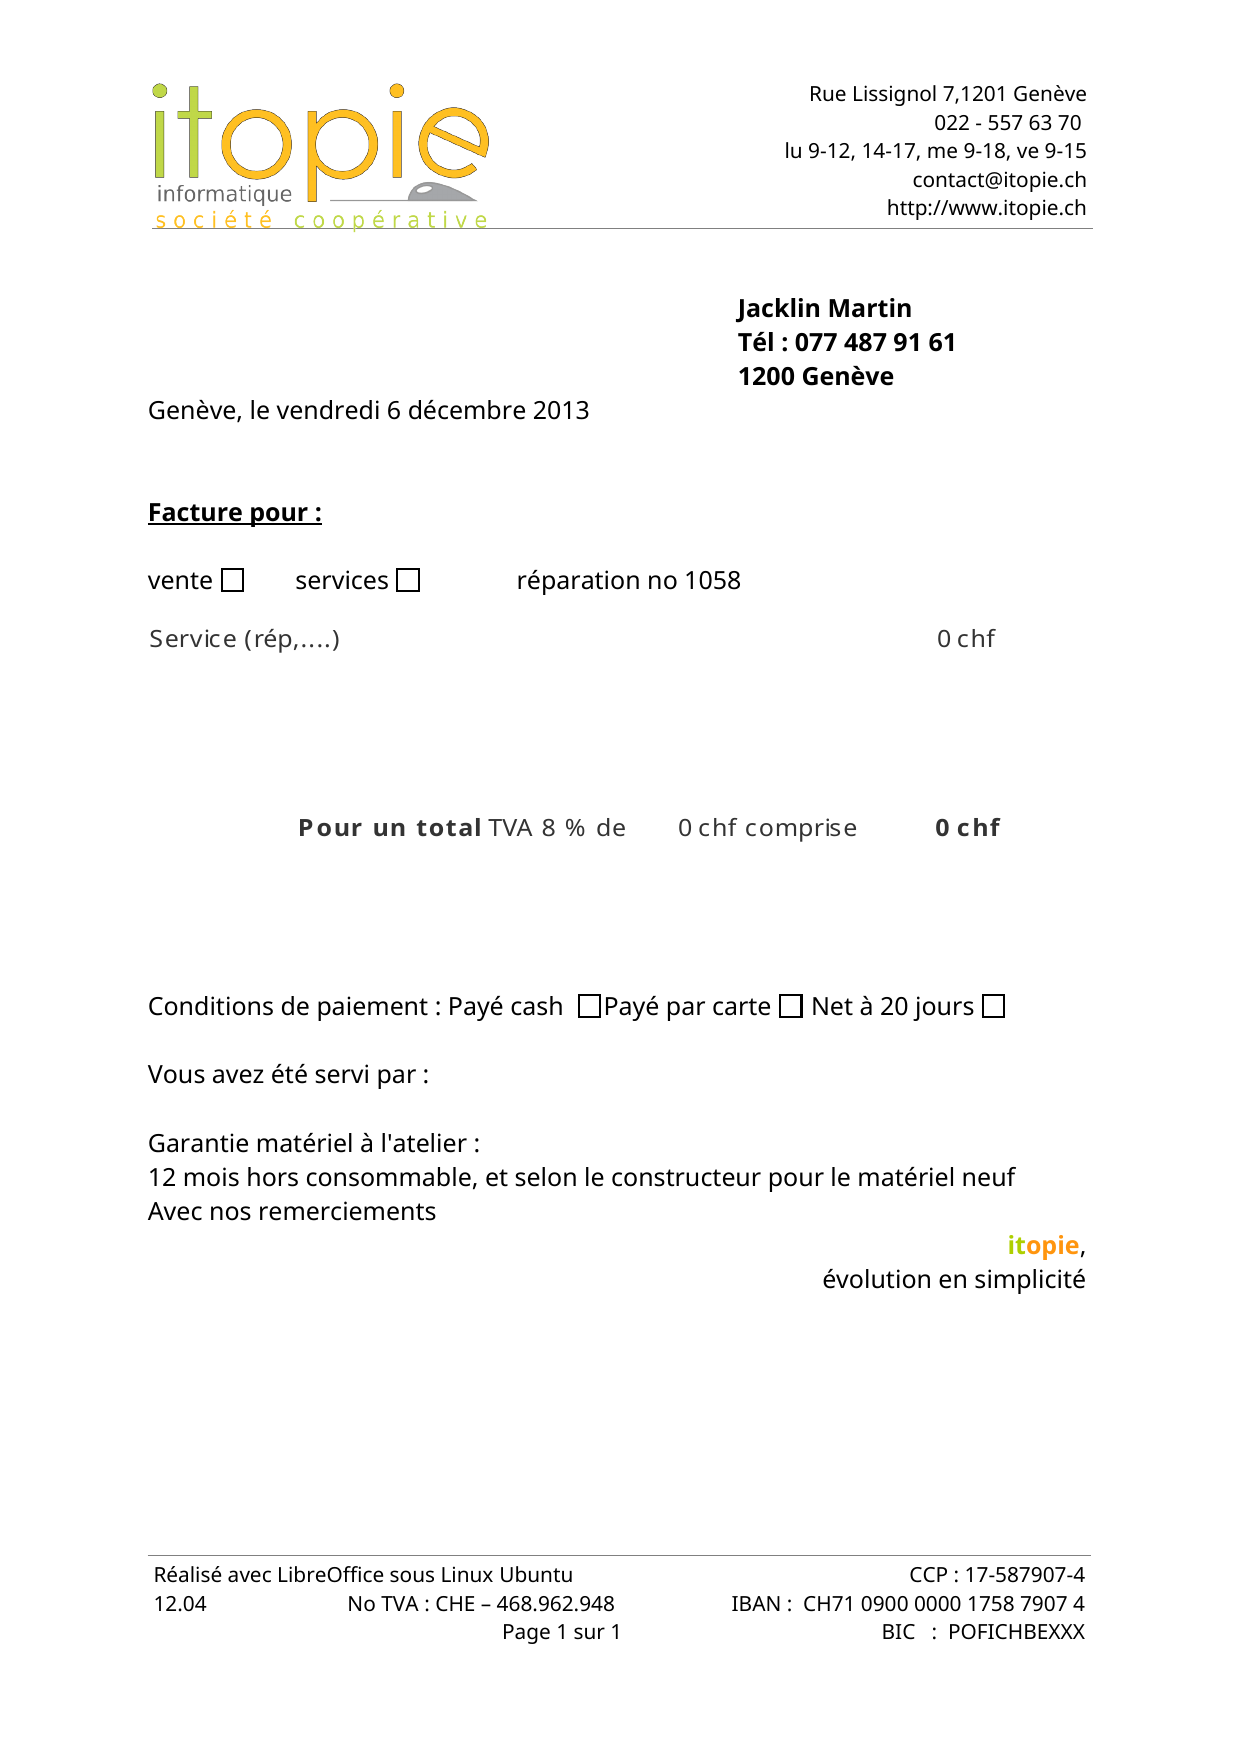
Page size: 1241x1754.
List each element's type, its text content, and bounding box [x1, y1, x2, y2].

text évolution en simplicité [148, 1262, 1093, 1296]
text Genève, le vendredi 6 décembre 2013 [148, 392, 1093, 427]
text Conditions de paiement : Payé cash Payé par carte Net à 20 jours [148, 989, 1093, 1023]
text Garantie matériel à l'atelier : [148, 1125, 1093, 1159]
text 12 mois hors consommable, et selon le constructeur pour le matériel neuf [148, 1159, 1093, 1193]
picture [138, 72, 500, 244]
text Avec nos remerciements [148, 1193, 1093, 1227]
text Vous avez été servi par : [148, 1057, 1093, 1091]
text Facture pour : [148, 495, 1093, 529]
text Tél : 077 487 91 61 [148, 324, 1093, 358]
text vente services réparation no 1058 [148, 563, 1093, 597]
text 1200 Genève [148, 358, 1093, 392]
text itopie, [148, 1227, 1093, 1262]
text Jacklin Martin [148, 290, 1093, 324]
